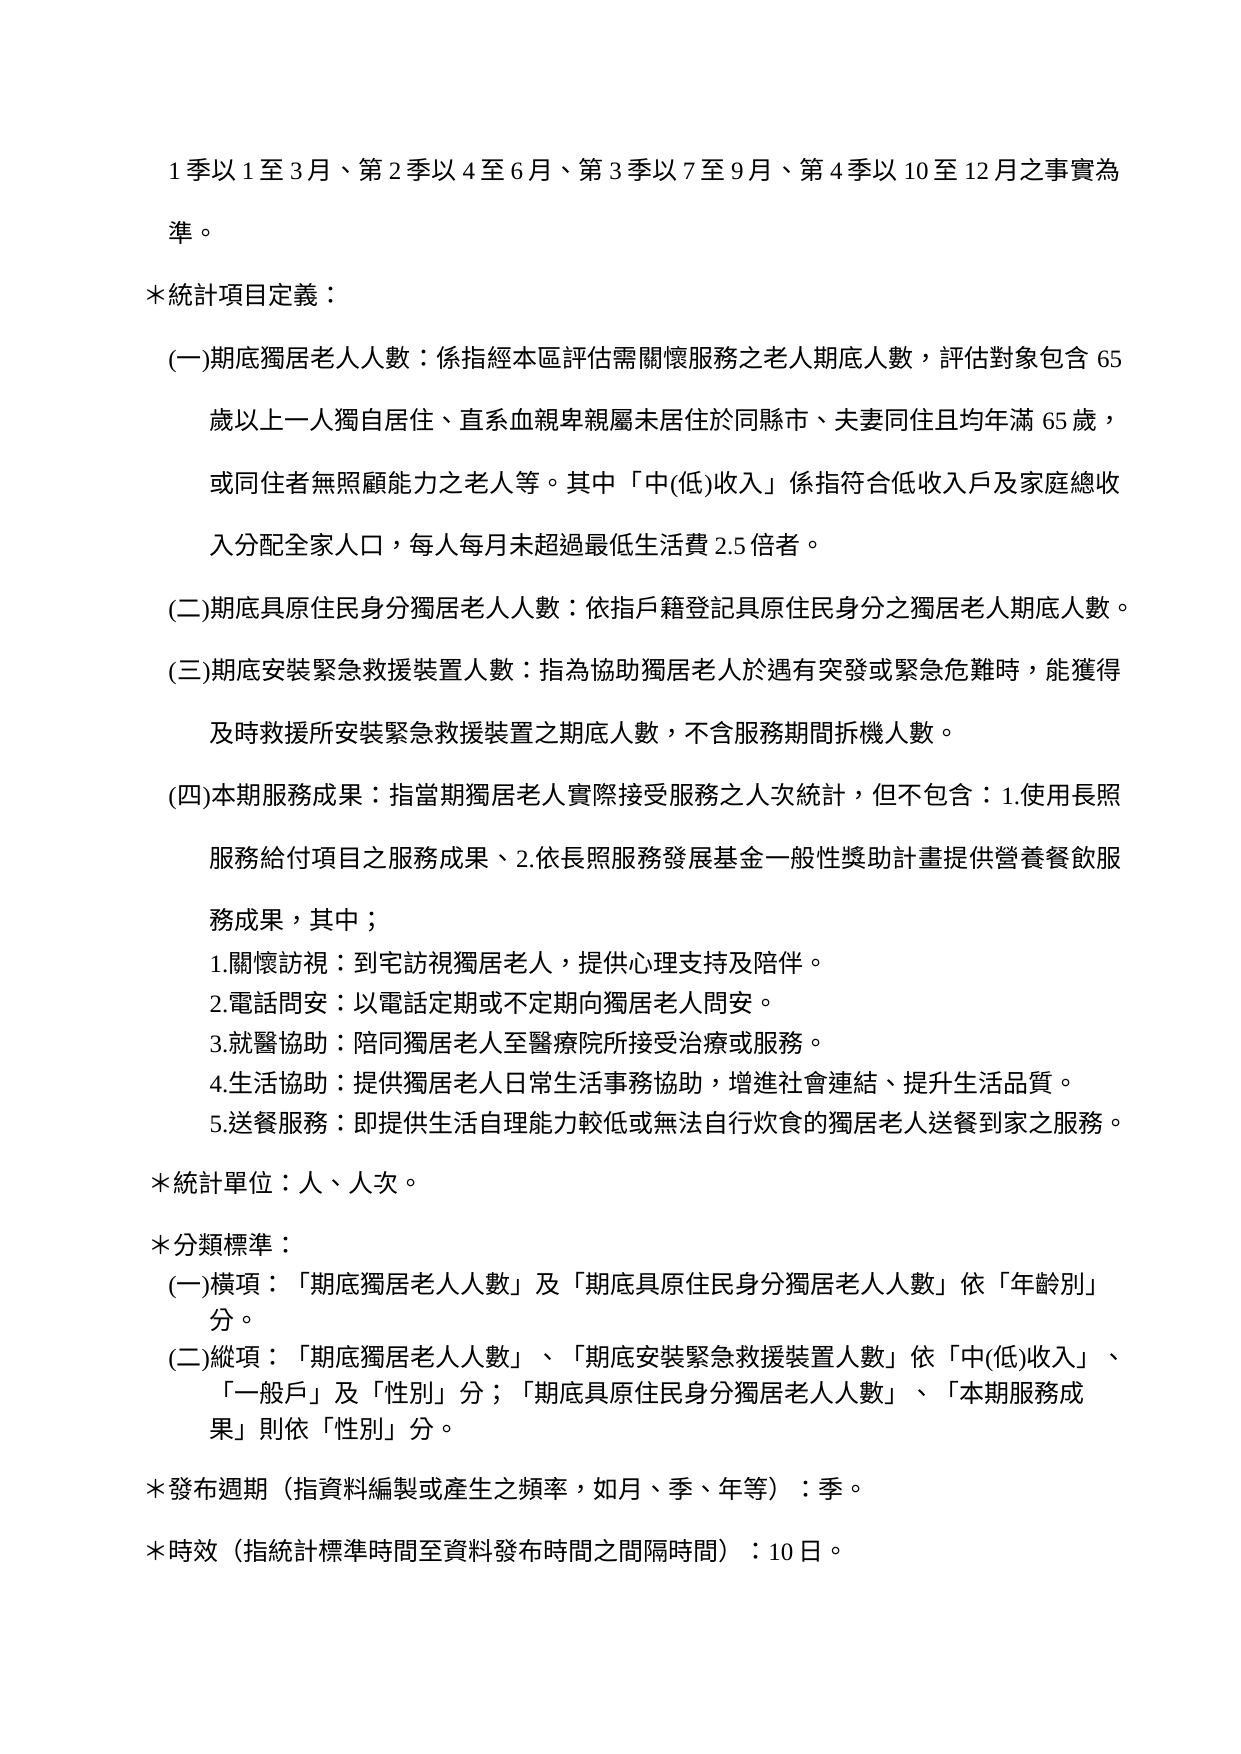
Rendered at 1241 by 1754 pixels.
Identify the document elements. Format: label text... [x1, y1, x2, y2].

text (三)期底安裝緊急救援裝置人數：指為協助獨居老人於遇有突發或緊急危難時，能獲得及時救援所安裝緊急救援裝置之期底人數，不含服務期間拆機人數。 [168, 627, 1122, 752]
text 2.電話問安：以電話定期或不定期向獨居老人問安。 [209, 983, 1122, 1019]
text 4.生活協助：提供獨居老人日常生活事務協助，增進社會連結、提升生活品質。 [209, 1063, 1122, 1099]
text 3.就醫協助：陪同獨居老人至醫療院所接受治療或服務。 [209, 1023, 1122, 1059]
text 5.送餐服務：即提供生活自理能力較低或無法自行炊食的獨居老人送餐到家之服務。 [209, 1103, 1122, 1139]
text 1.關懷訪視：到宅訪視獨居老人，提供心理支持及陪伴。 [209, 943, 1122, 979]
text ＊統計項目定義： [143, 252, 1122, 314]
text (二)期底具原住民身分獨居老人人數：依指戶籍登記具原住民身分之獨居老人期底人數。 [168, 564, 1122, 627]
text (一)橫項：「期底獨居老人人數」及「期底具原住民身分獨居老人人數」依「年齡別」分。 [168, 1264, 1122, 1337]
text 1季以1至3月、第2季以4至6月、第3季以7至9月、第4季以10至12月之事實為準。 [143, 127, 1122, 252]
text ＊統計單位：人、人次。 [149, 1139, 1122, 1202]
text (一)期底獨居老人人數：係指經本區評估需關懷服務之老人期底人數，評估對象包含65歲以上一人獨自居住、直系血親卑親屬未居住於同縣市、夫妻同住且均年滿65歲，或同住者無照顧能力之老人等。其中「中(低)收入」係指符合低收入戶及家庭總收入分配全家人口，每人每月未超過最低生活費2.5倍者。 [168, 314, 1122, 564]
text ＊發布週期（指資料編製或產生之頻率，如月、季、年等）：季。 [143, 1446, 1122, 1508]
text ＊時效（指統計標準時間至資料發布時間之間隔時間）：10日。 [143, 1508, 1122, 1571]
text (二)縱項：「期底獨居老人人數」、「期底安裝緊急救援裝置人數」依「中(低)收入」、「一般戶」及「性別」分；「期底具原住民身分獨居老人人數」、「本期服務成果」則依「性別」分。 [168, 1337, 1122, 1446]
text (四)本期服務成果：指當期獨居老人實際接受服務之人次統計，但不包含：1.使用長照服務給付項目之服務成果、2.依長照服務發展基金一般性獎助計畫提供營養餐飲服務成果，其中； [168, 752, 1122, 939]
text ＊分類標準： [149, 1202, 1122, 1264]
